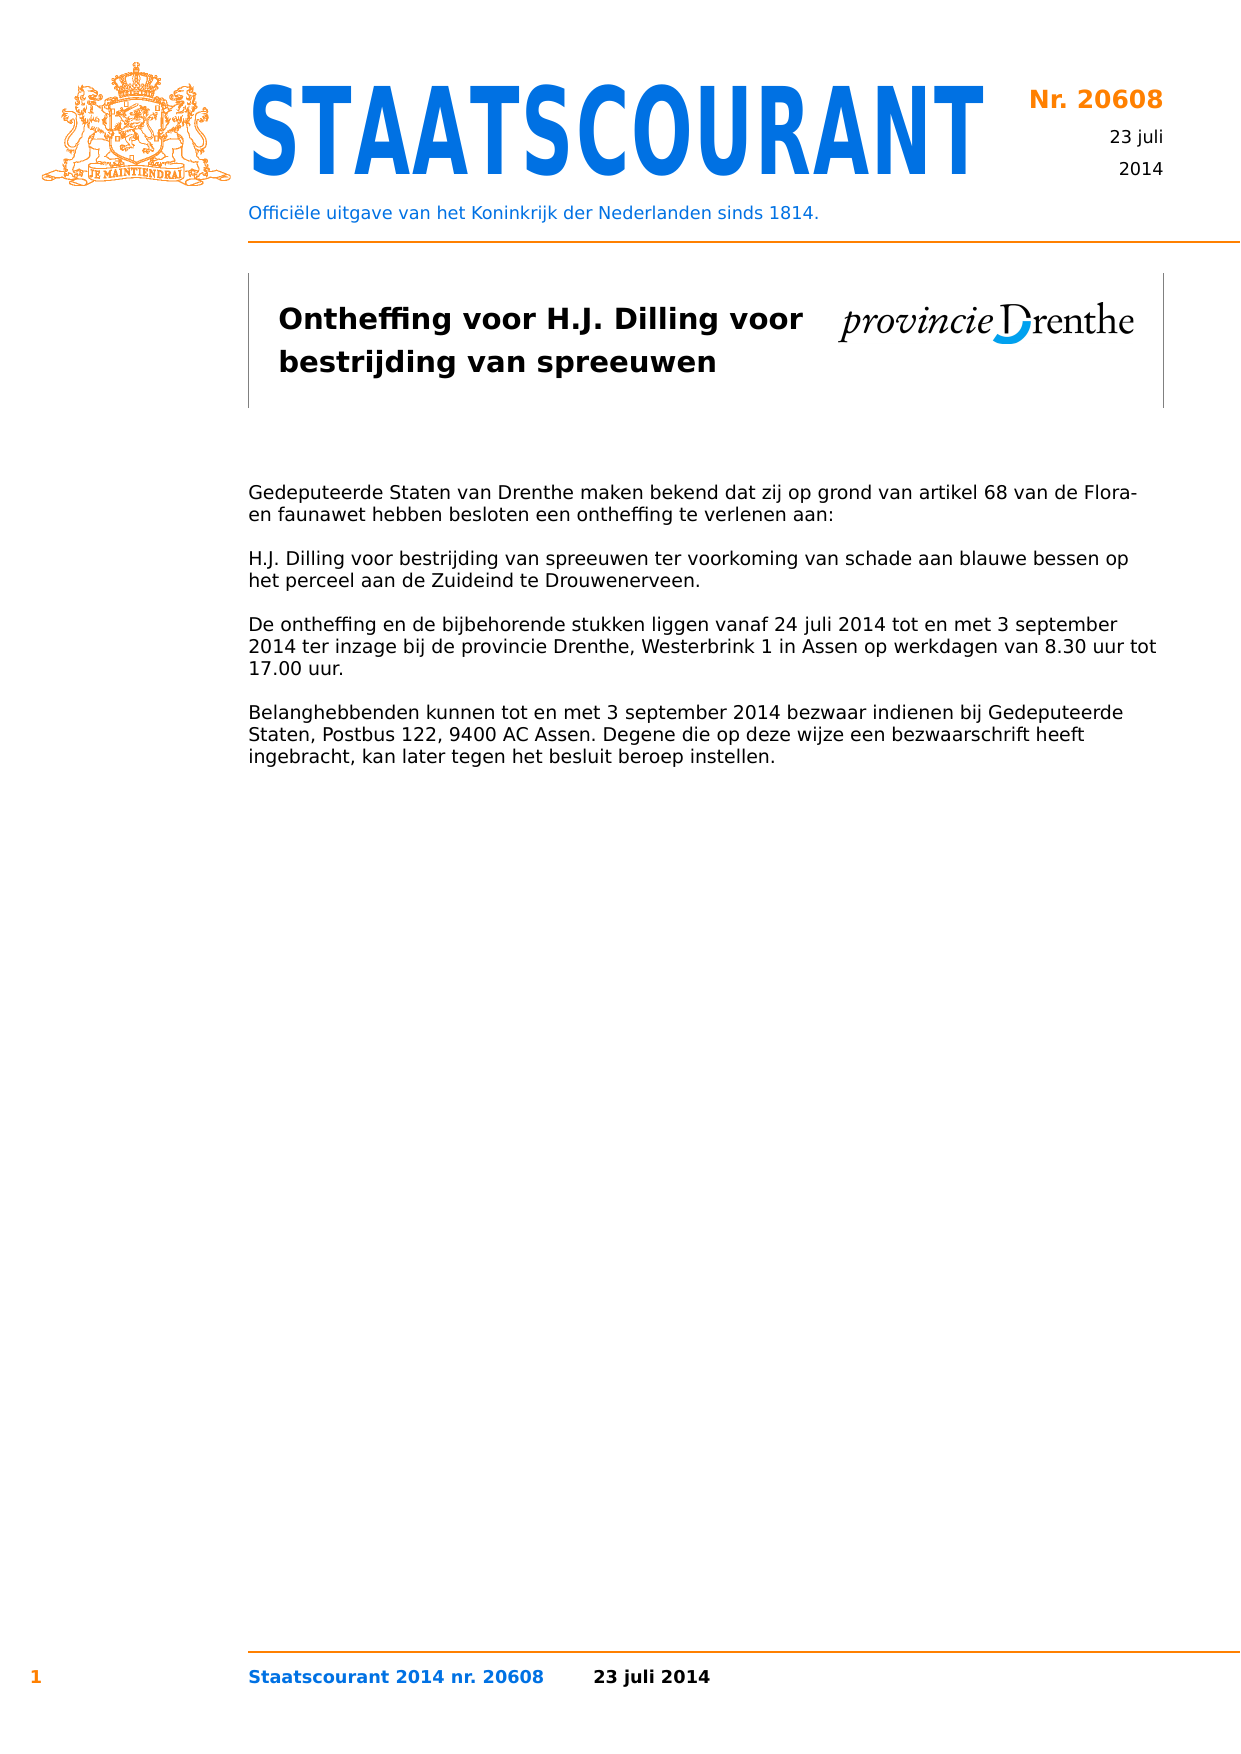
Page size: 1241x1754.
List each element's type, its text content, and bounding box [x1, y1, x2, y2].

table_header STAATSCOURANT [248, 62, 998, 203]
table_cell 23 juli [998, 121, 1240, 153]
text Gedeputeerde Staten van Drenthe maken bekend dat zij op grond van artikel 68 van de Flora- en faunawet hebben besloten een ontheffing te verlenen aan: [248, 482, 1163, 526]
text Belanghebbenden kunnen tot en met 3 september 2014 bezwaar indienen bij Gedeputeerde Staten, Postbus 122, 9400 AC Assen. Degene die op deze wijze een bezwaarschrift heeft ingebracht, kan later tegen het besluit beroep instellen. [248, 702, 1163, 768]
table_header Nr. 20608 [998, 62, 1240, 121]
picture [838, 302, 1134, 344]
table_cell Officiële uitgave van het Koninkrijk der Nederlanden sinds 1814. [248, 203, 1240, 241]
picture [41, 62, 231, 186]
text De ontheffing en de bijbehorende stukken liggen vanaf 24 juli 2014 tot en met 3 september 2014 ter inzage bij de provincie Drenthe, Westerbrink 1 in Assen op werkdagen van 8.30 uur tot 17.00 uur. [248, 614, 1163, 680]
text H.J. Dilling voor bestrijding van spreeuwen ter voorkoming van schade aan blauwe bessen op het perceel aan de Zuideind te Drouwenerveen. [248, 548, 1163, 592]
subtitle Ontheffing voor H.J. Dilling voor bestrijding van spreeuwen [249, 273, 1163, 408]
table_cell 2014 [998, 153, 1240, 203]
table_header [25, 62, 248, 241]
